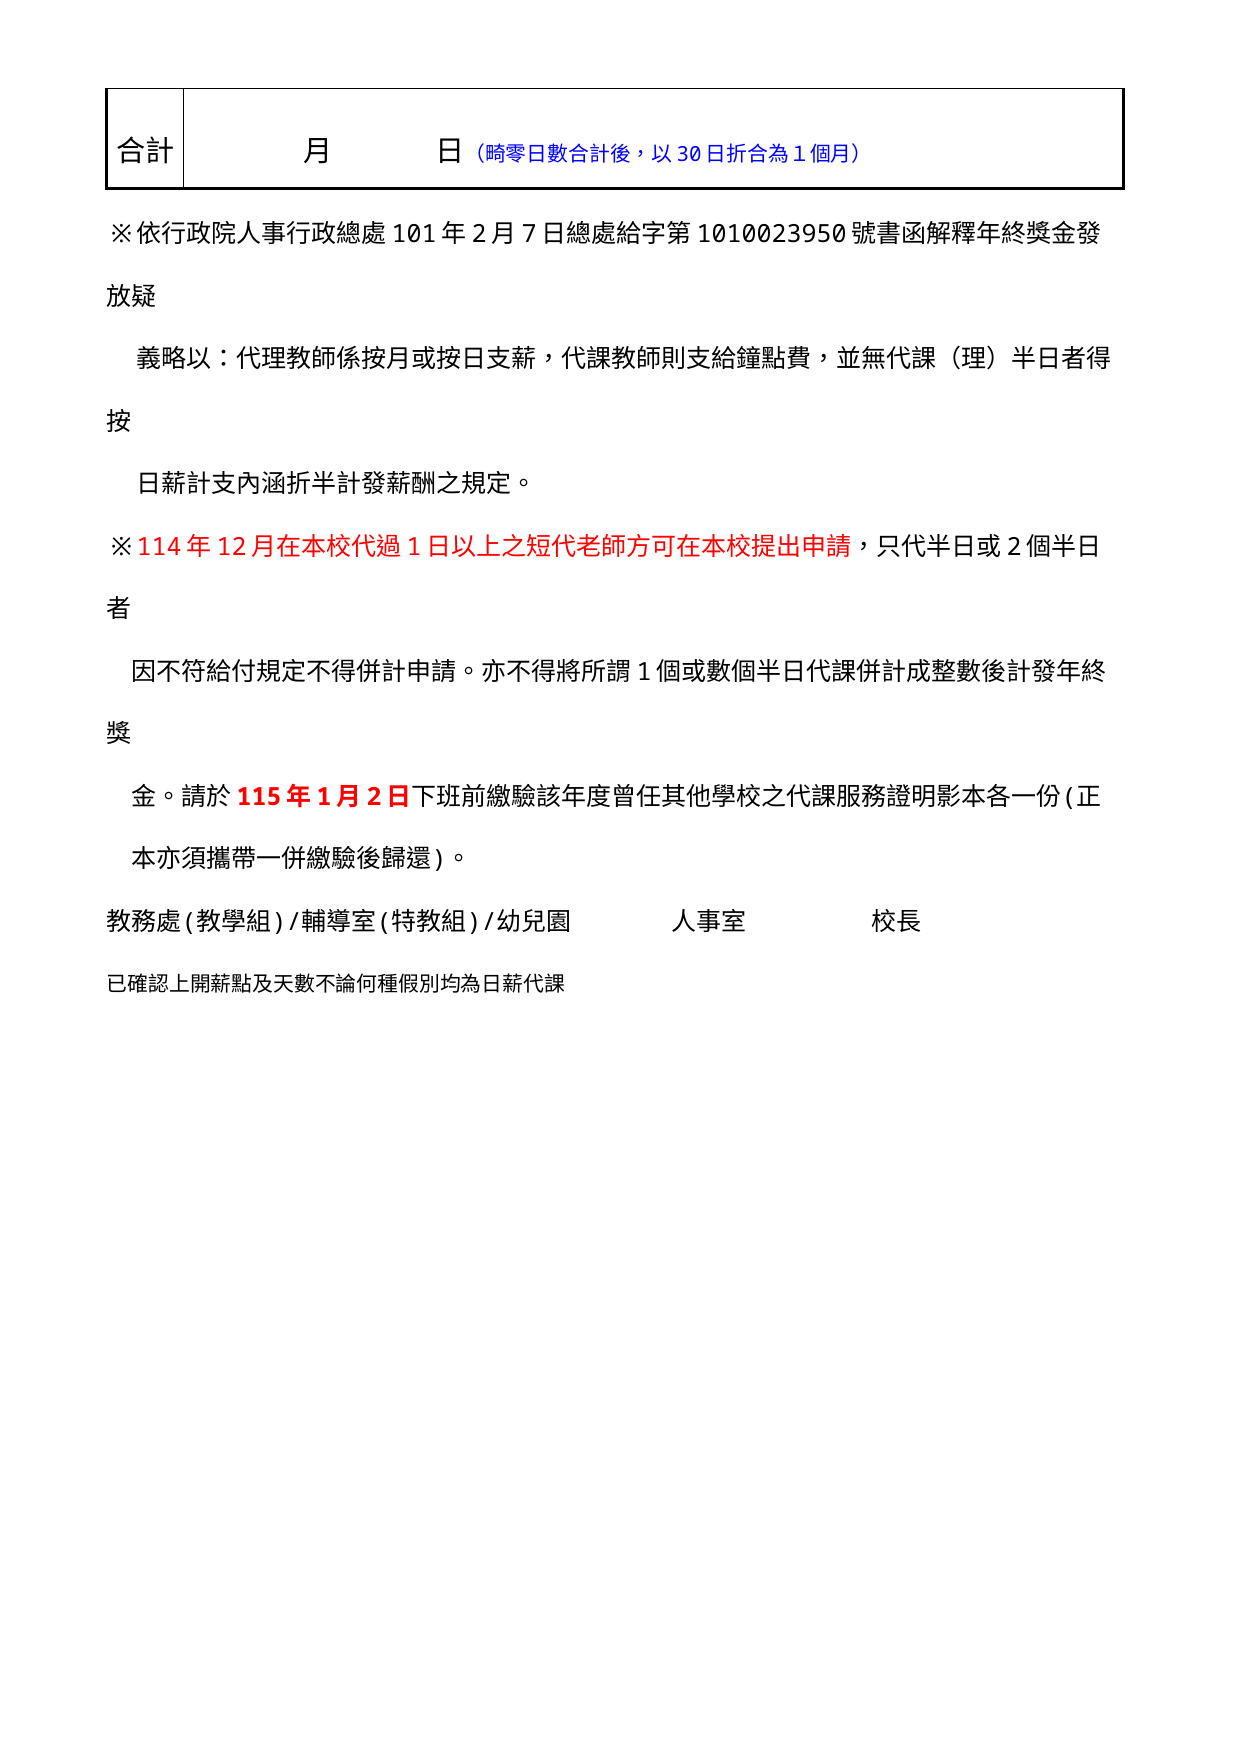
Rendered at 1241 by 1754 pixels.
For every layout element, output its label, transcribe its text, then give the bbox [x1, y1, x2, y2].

text 因不符給付規定不得併計申請。亦不得將所謂1個或數個半日代課併計成整數後計發年終獎 [106, 628, 1122, 753]
text ※114年12月在本校代過1日以上之短代老師方可在本校提出申請，只代半日或2個半日者 [106, 503, 1122, 628]
text 教務處(教學組)/輔導室(特教組)/幼兒園 人事室 校長 [106, 878, 1122, 940]
table_cell 月 日（畸零日數合計後，以30日折合為１個月） [184, 89, 1122, 187]
text 日薪計支內涵折半計發薪酬之規定。 [106, 440, 1122, 503]
text 義略以：代理教師係按月或按日支薪，代課教師則支給鐘點費，並無代課（理）半日者得按 [106, 315, 1122, 440]
text 金。請於115年1月2日下班前繳驗該年度曾任其他學校之代課服務證明影本各一份(正 [106, 753, 1122, 815]
table_cell 合計 [108, 89, 183, 187]
text ※依行政院人事行政總處101年2月7日總處給字第1010023950號書函解釋年終獎金發放疑 [106, 190, 1122, 315]
text 已確認上開薪點及天數不論何種假別均為日薪代課 [106, 940, 1122, 1003]
text 本亦須攜帶一併繳驗後歸還)。 [106, 815, 1122, 878]
